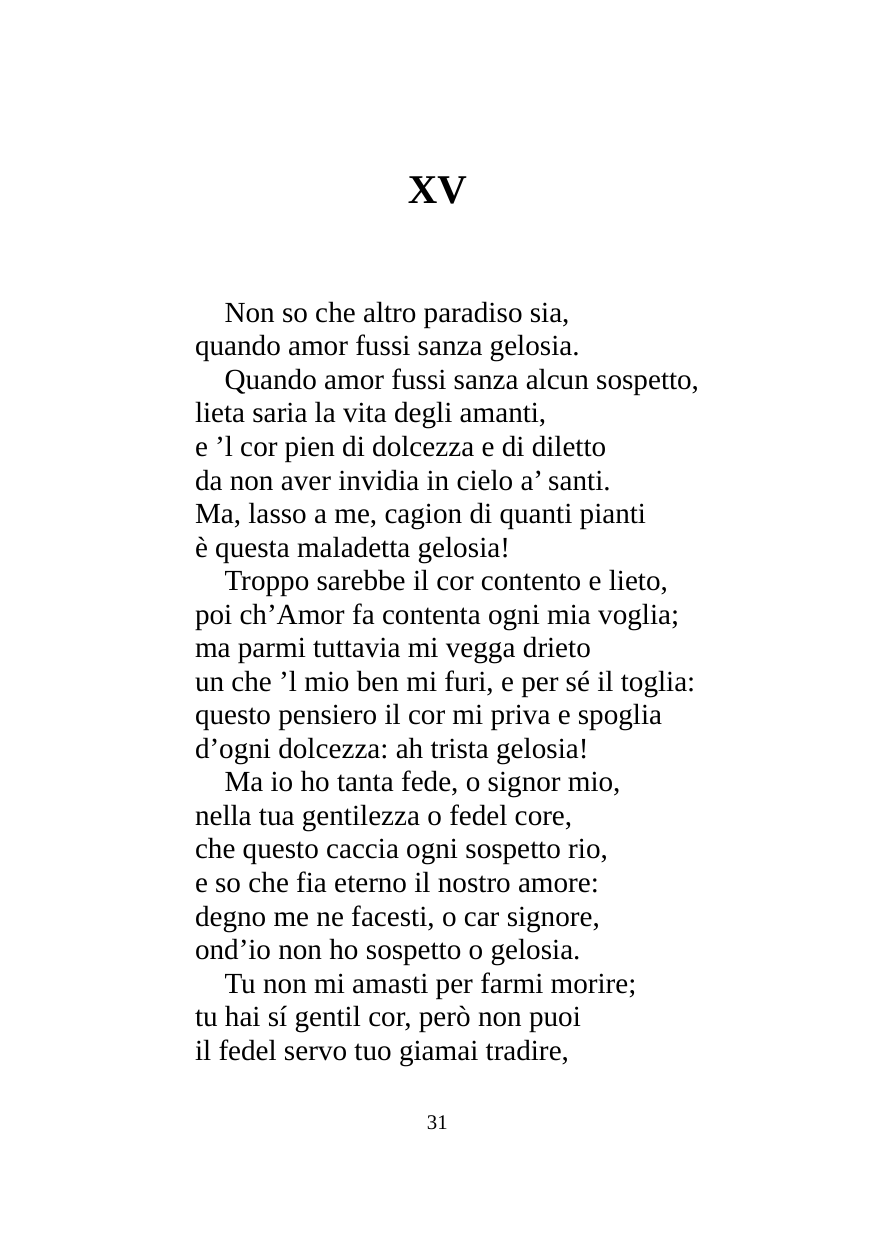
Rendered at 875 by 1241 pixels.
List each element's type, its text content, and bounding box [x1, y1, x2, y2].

text Quando amor fussi sanza alcun sospetto, lieta saria la vita degli amanti, e ’l cor pien di dolcezza e di diletto da non aver invidia in cielo a’ santi. Ma, lasso a me, cagion di quanti pianti è questa maladetta gelosia! [195, 362, 768, 563]
text Troppo sarebbe il cor contento e lieto, poi ch’Amor fa contenta ogni mia voglia; ma parmi tuttavia mi vegga drieto un che ’l mio ben mi furi, e per sé il toglia: questo pensiero il cor mi priva e spoglia d’ogni dolcezza: ah trista gelosia! [195, 563, 768, 764]
text Tu non mi amasti per farmi morire; tu hai sí gentil cor, però non puoi il fedel servo tuo giamai tradire, [195, 966, 768, 1066]
text Ma io ho tanta fede, o signor mio, nella tua gentilezza o fedel core, che questo caccia ogni sospetto rio, e so che fia eterno il nostro amore: degno me ne facesti, o car signore, ond’io non ho sospetto o gelosia. [195, 764, 768, 966]
subtitle XV [106, 165, 768, 212]
text Non so che altro paradiso sia, quando amor fussi sanza gelosia. [195, 295, 768, 362]
